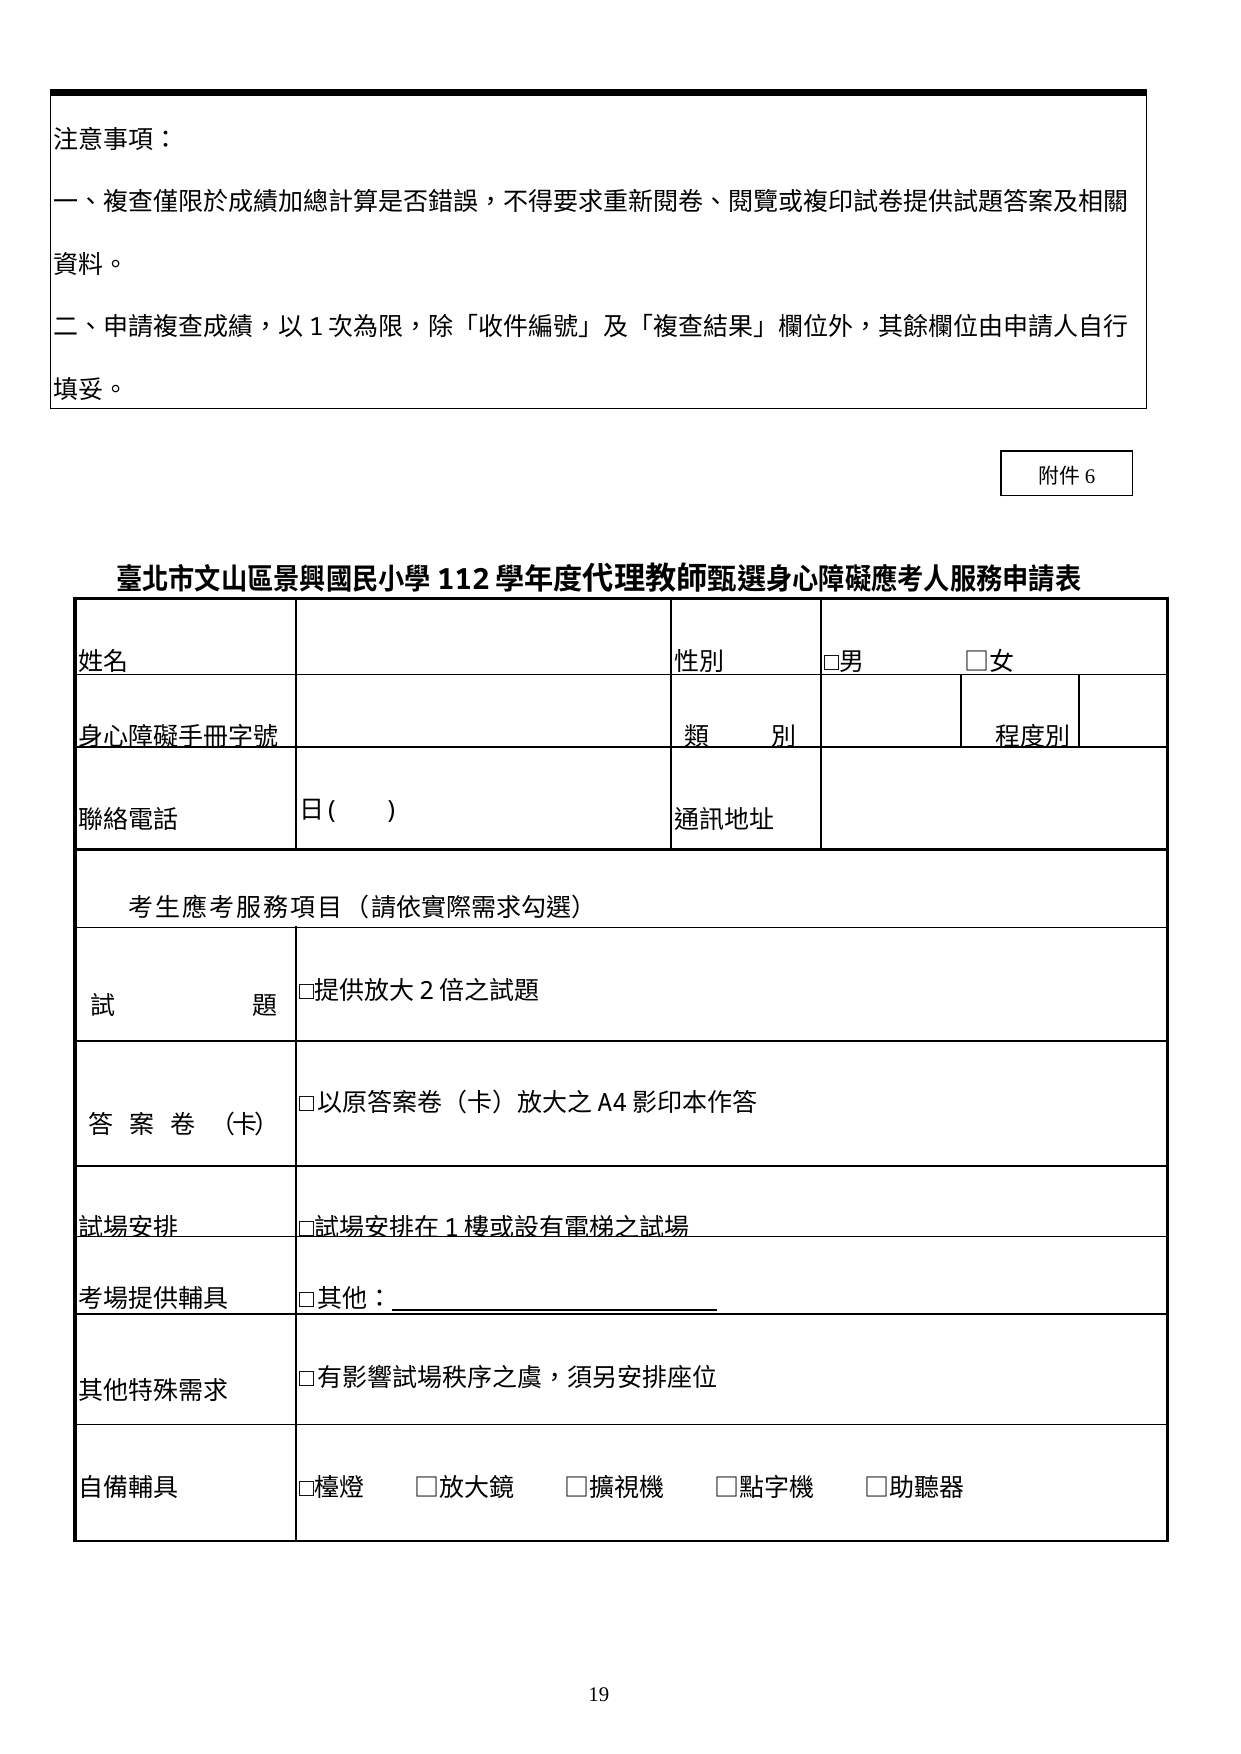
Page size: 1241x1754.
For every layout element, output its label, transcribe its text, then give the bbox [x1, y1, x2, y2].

table_cell □有影響試場秩序之虞，須另安排座位 □其他： [297, 1315, 1166, 1424]
table_cell 通訊地址 [672, 748, 820, 848]
text 附件6 [1017, 459, 1117, 487]
table_cell 其他特殊需求 [77, 1315, 295, 1424]
table_cell □以原答案卷（卡）放大之A4影印本作答 □ 以A4空白紙代替答案卷（卡）作答 [297, 1042, 1166, 1165]
table_cell 答 案 卷 （卡） [77, 1042, 295, 1165]
table_cell 自備輔具 （經檢查後使用） [77, 1425, 295, 1540]
table_cell 日( ) 夜( ) 行動電話 [297, 748, 670, 848]
table_cell [822, 748, 1166, 848]
table_header 性別 [672, 600, 820, 674]
table_cell 試場安排 [77, 1167, 295, 1236]
table_cell 考場提供輔具 [77, 1237, 295, 1313]
table_header □男 □女 [822, 600, 1166, 674]
table_cell 試 題 [77, 928, 295, 1040]
table_cell 考生應考服務項目（請依實際需求勾選） [77, 851, 1166, 926]
text 臺北市文山區景興國民小學112學年度代理教師甄選身心障礙應考人服務申請表 [75, 534, 1122, 597]
table_cell 身心障礙手冊字號 [77, 675, 295, 746]
table_cell 注意事項： 一、複查僅限於成績加總計算是否錯誤，不得要求重新閱卷、閱覽或複印試卷提供試題答案及相關資料。 二、申請複查成績，以1次為限，除「收件編號」及「複查結果」欄位外，其餘欄位由申請人自行填妥。 [51, 96, 1146, 408]
table_cell □試場安排在1樓或設有電梯之試場 [297, 1167, 1166, 1236]
table_cell 程度別 [962, 675, 1078, 746]
table_cell 類 別 [672, 675, 820, 746]
table_cell □檯燈 □放大鏡 □擴視機 □點字機 □助聽器 □醫療器材 □盲用電腦 □其他： [297, 1425, 1166, 1540]
table_cell □提供放大2倍之試題 □報讀試題 [297, 928, 1166, 1040]
table_header [297, 600, 670, 674]
table_cell □其他： [297, 1237, 1166, 1313]
table_cell 聯絡電話 [77, 748, 295, 848]
table_cell [1080, 675, 1166, 746]
table_header 姓名 [77, 600, 295, 674]
table_cell [297, 675, 670, 746]
table_cell [822, 675, 960, 746]
